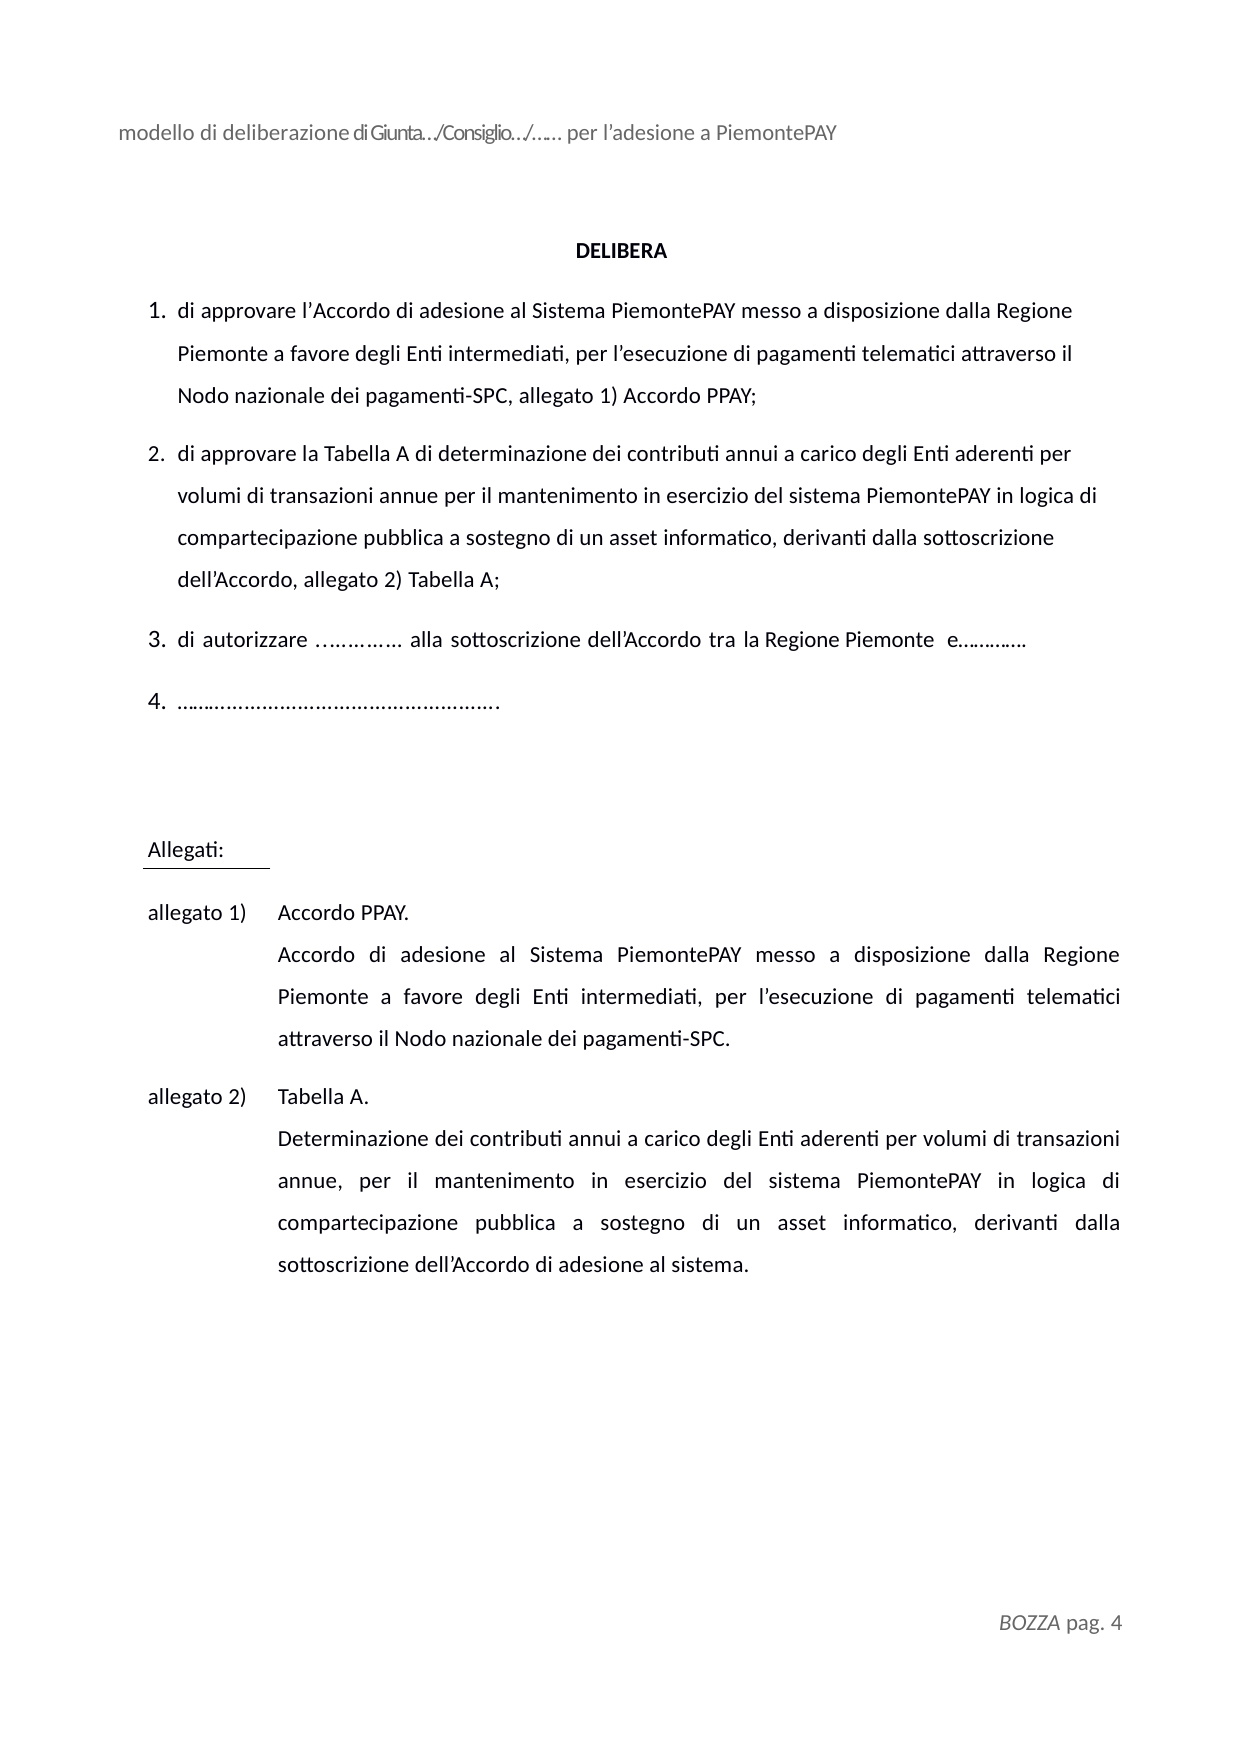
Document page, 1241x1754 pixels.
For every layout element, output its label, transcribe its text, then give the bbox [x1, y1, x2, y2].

text Accordo di adesione al Sistema PiemontePAY messo a disposizione dalla Regione Piemonte a favore degli Enti intermediati, per l’esecuzione di pagamenti telematici attraverso il Nodo nazionale dei pagamenti-SPC. [148, 940, 1122, 1052]
text allegato 1) Accordo PPAY. [148, 898, 1122, 926]
text Allegati: [143, 831, 270, 868]
text allegato 2) Tabella A. [148, 1082, 1122, 1111]
list di approvare l’Accordo di adesione al Sistema PiemontePAY messo a disposizione dalla Regione Piemonte a favore degli Enti intermediati, per l’esecuzione di pagamenti telematici attraverso il Nodo nazionale dei pagamenti-SPC, allegato 1) Accordo PPAY; [148, 294, 1122, 409]
list di autorizzare ..………… alla sottoscrizione dell’Accordo tra la Regione Piemonte e…………. [148, 623, 1122, 654]
text Determinazione dei contributi annui a carico degli Enti aderenti per volumi di transazioni annue, per il mantenimento in esercizio del sistema PiemontePAY in logica di compartecipazione pubblica a sostegno di un asset informatico, derivanti dalla sottoscrizione dell’Accordo di adesione al sistema. [148, 1124, 1122, 1278]
list di approvare la Tabella A di determinazione dei contributi annui a carico degli Enti aderenti per volumi di transazioni annue per il mantenimento in esercizio del sistema PiemontePAY in logica di compartecipazione pubblica a sostegno di un asset informatico, derivanti dalla sottoscrizione dell’Accordo, allegato 2) Tabella A; [148, 439, 1122, 593]
text DELIBERA [562, 236, 680, 264]
list ………………………………………………. [148, 685, 1122, 716]
